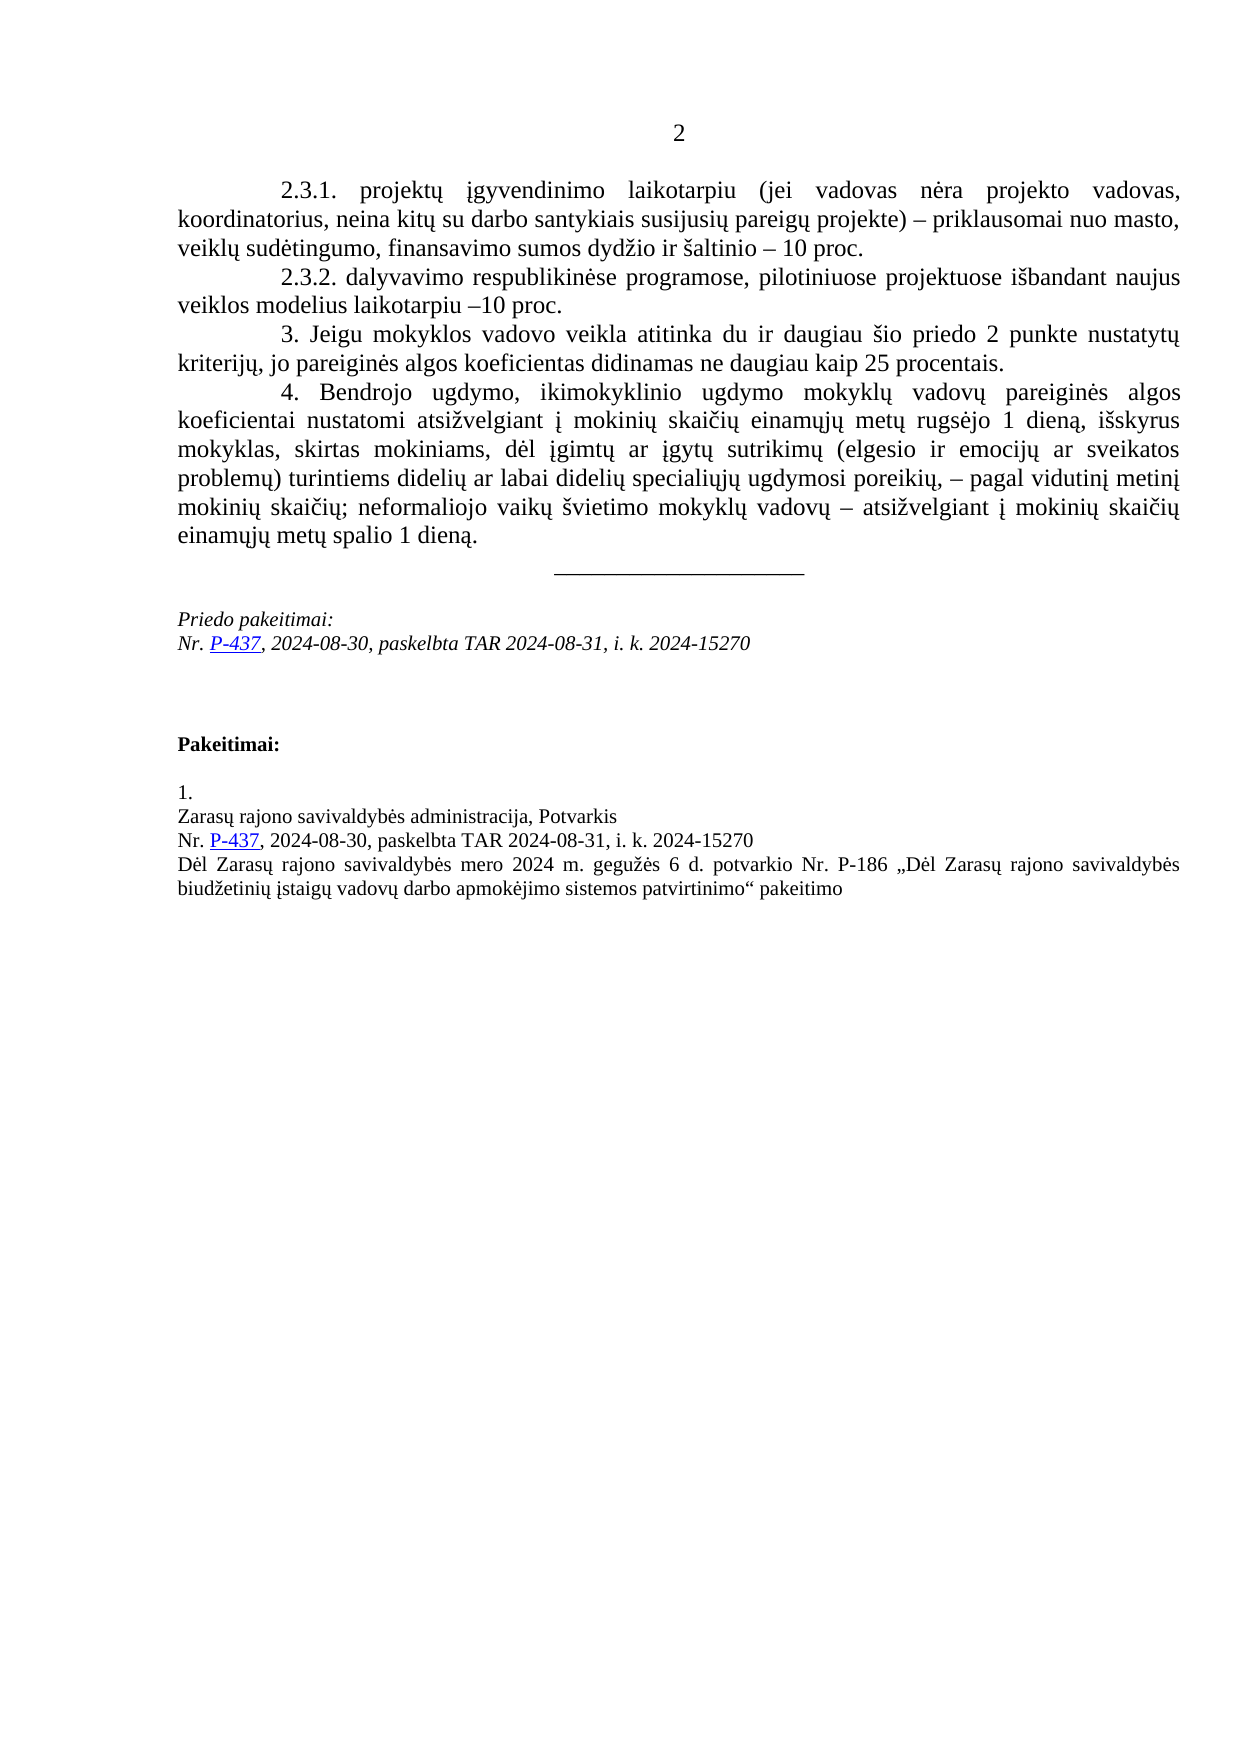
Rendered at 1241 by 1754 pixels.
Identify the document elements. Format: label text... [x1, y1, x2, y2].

text Nr. P-437, 2024-08-30, paskelbta TAR 2024-08-31, i. k. 2024-15270 [177, 631, 1181, 655]
text Pakeitimai: [177, 732, 1181, 756]
text ____________________ [177, 549, 1181, 578]
text 3. Jeigu mokyklos vadovo veikla atitinka du ir daugiau šio priedo 2 punkte nustatytų kriterijų, jo pareiginės algos koeficientas didinamas ne daugiau kaip 25 procentais. [177, 319, 1181, 377]
text Nr. P-437, 2024-08-30, paskelbta TAR 2024-08-31, i. k. 2024-15270 [177, 828, 1181, 852]
text 1. [177, 780, 1181, 804]
text 2.3.1. projektų įgyvendinimo laikotarpiu (jei vadovas nėra projekto vadovas, koordinatorius, neina kitų su darbo santykiais susijusių pareigų projekte) – priklausomai nuo masto, veiklų sudėtingumo, finansavimo sumos dydžio ir šaltinio – 10 proc. [177, 176, 1181, 262]
text Dėl Zarasų rajono savivaldybės mero 2024 m. gegužės 6 d. potvarkio Nr. P-186 „Dėl Zarasų rajono savivaldybės biudžetinių įstaigų vadovų darbo apmokėjimo sistemos patvirtinimo“ pakeitimo [177, 852, 1181, 900]
text 4. Bendrojo ugdymo, ikimokyklinio ugdymo mokyklų vadovų pareiginės algos koeficientai nustatomi atsižvelgiant į mokinių skaičių einamųjų metų rugsėjo 1 dieną, išskyrus mokyklas, skirtas mokiniams, dėl įgimtų ar įgytų sutrikimų (elgesio ir emocijų ar sveikatos problemų) turintiems didelių ar labai didelių specialiųjų ugdymosi poreikių, – pagal vidutinį metinį mokinių skaičių; neformaliojo vaikų švietimo mokyklų vadovų – atsižvelgiant į mokinių skaičių einamųjų metų spalio 1 dieną. [177, 377, 1181, 549]
text Priedo pakeitimai: [177, 607, 1181, 631]
text 2.3.2. dalyvavimo respublikinėse programose, pilotiniuose projektuose išbandant naujus veiklos modelius laikotarpiu –10 proc. [177, 262, 1181, 319]
text Zarasų rajono savivaldybės administracija, Potvarkis [177, 804, 1181, 828]
